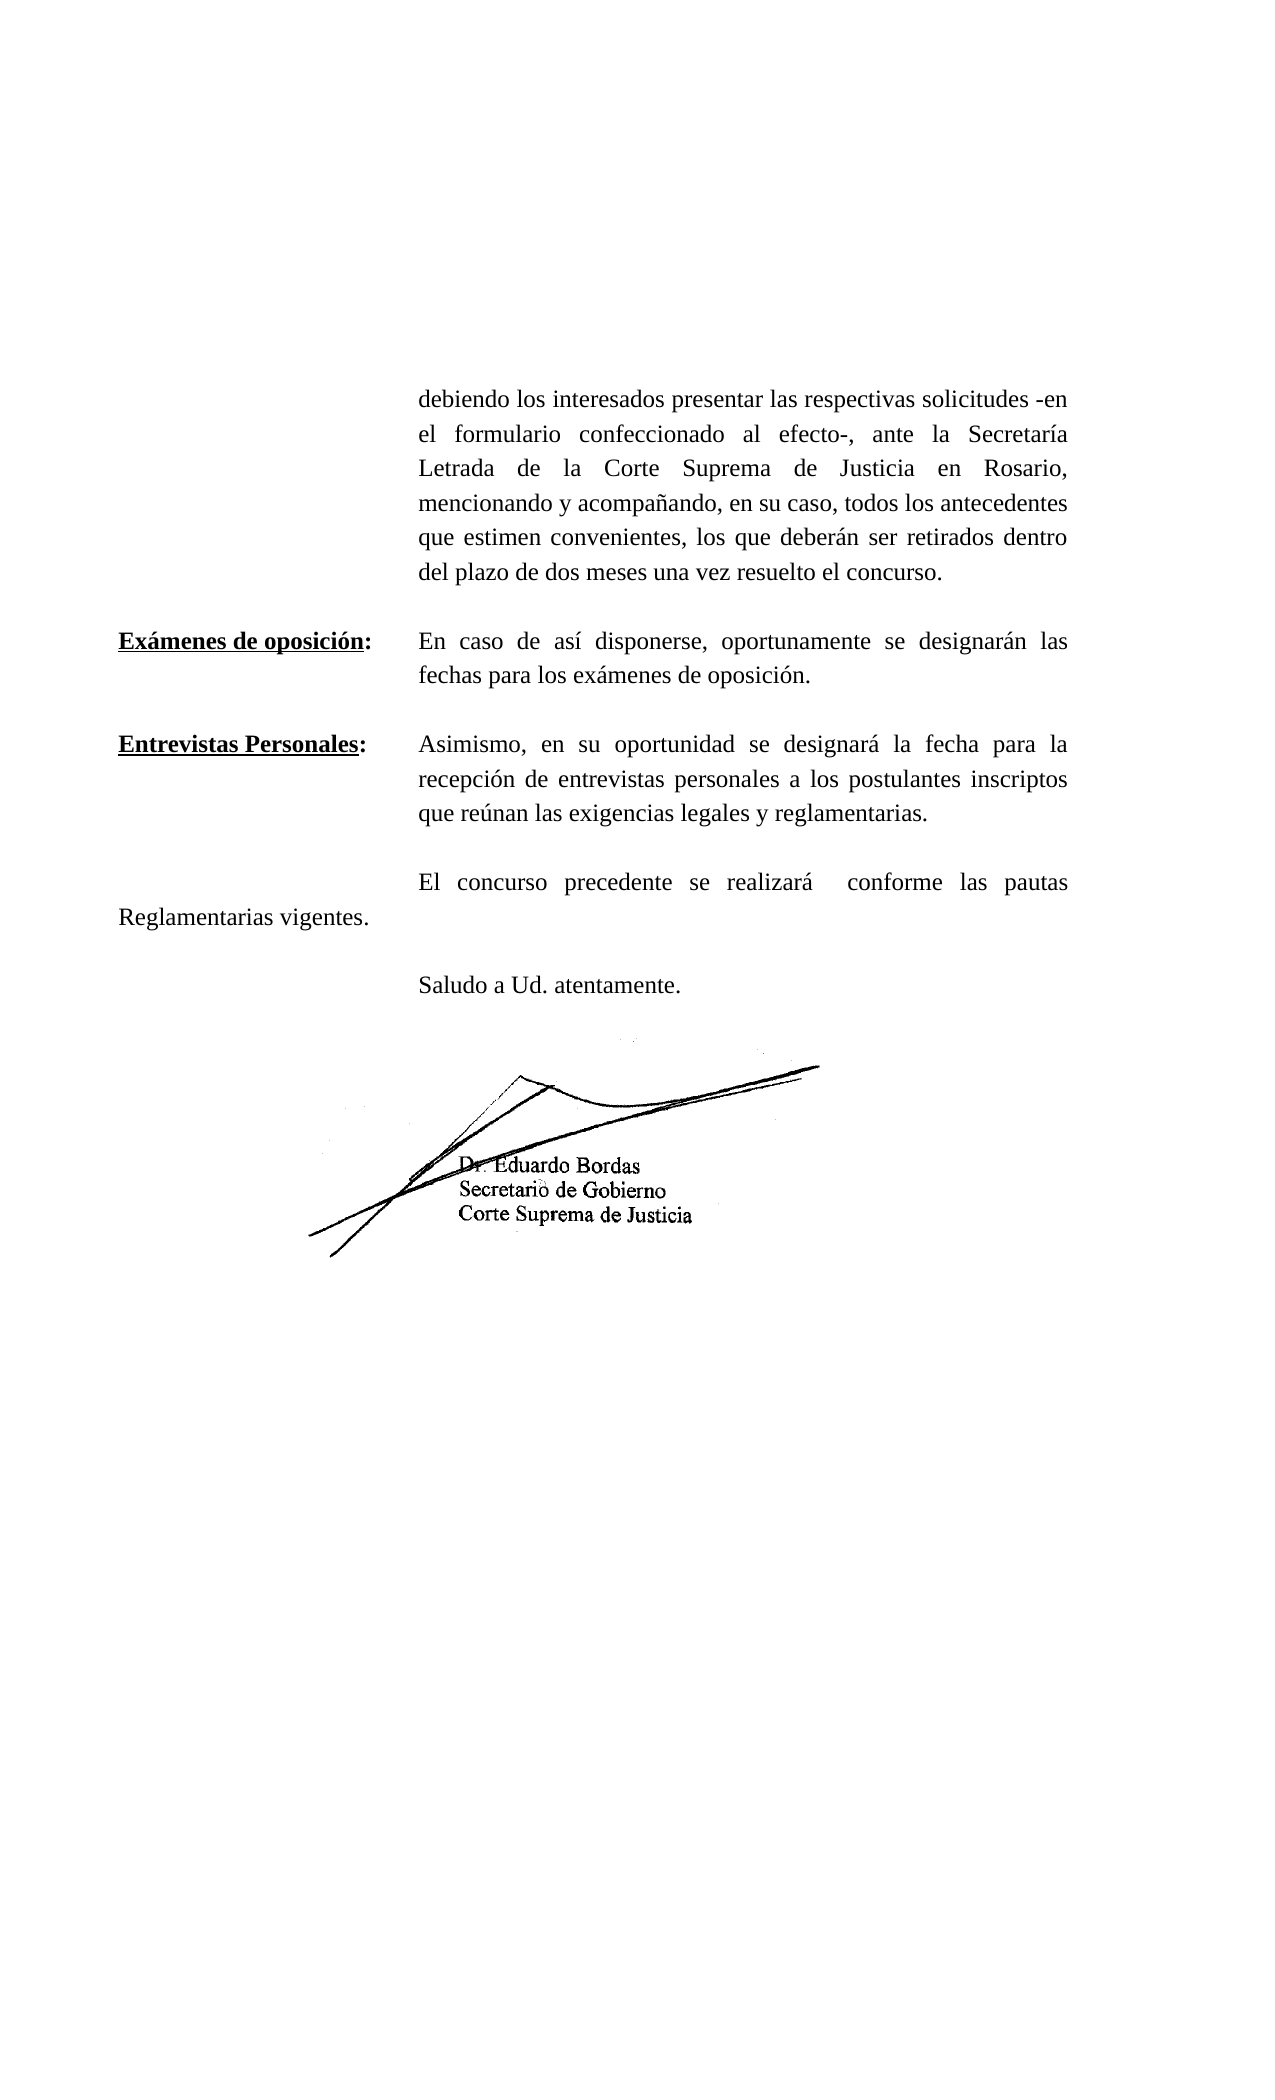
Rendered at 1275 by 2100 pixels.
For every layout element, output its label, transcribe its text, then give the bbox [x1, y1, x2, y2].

text Saludo a Ud. atentamente. [418, 971, 1068, 999]
text debiendo los interesados presentar las respectivas solicitudes -en el formulario confeccionado al efecto-, ante la Secretaría Letrada de la Corte Suprema de Justicia en Rosario, mencionando y acompañando, en su caso, todos los antecedentes que estimen convenientes, los que deberán ser retirados dentro del plazo de dos meses una vez resuelto el concurso. [118, 384, 1068, 586]
text Exámenes de oposición: En caso de así disponerse, oportunamente se designarán las fechas para los exámenes de oposición. [118, 626, 1068, 689]
text El concurso precedente se realizará conforme las pautas Reglamentarias vigentes. [118, 867, 1068, 930]
text Entrevistas Personales: Asimismo, en su oportunidad se designará la fecha para la recepción de entrevistas personales a los postulantes inscriptos que reúnan las exigencias legales y reglamentarias. [118, 729, 1068, 827]
